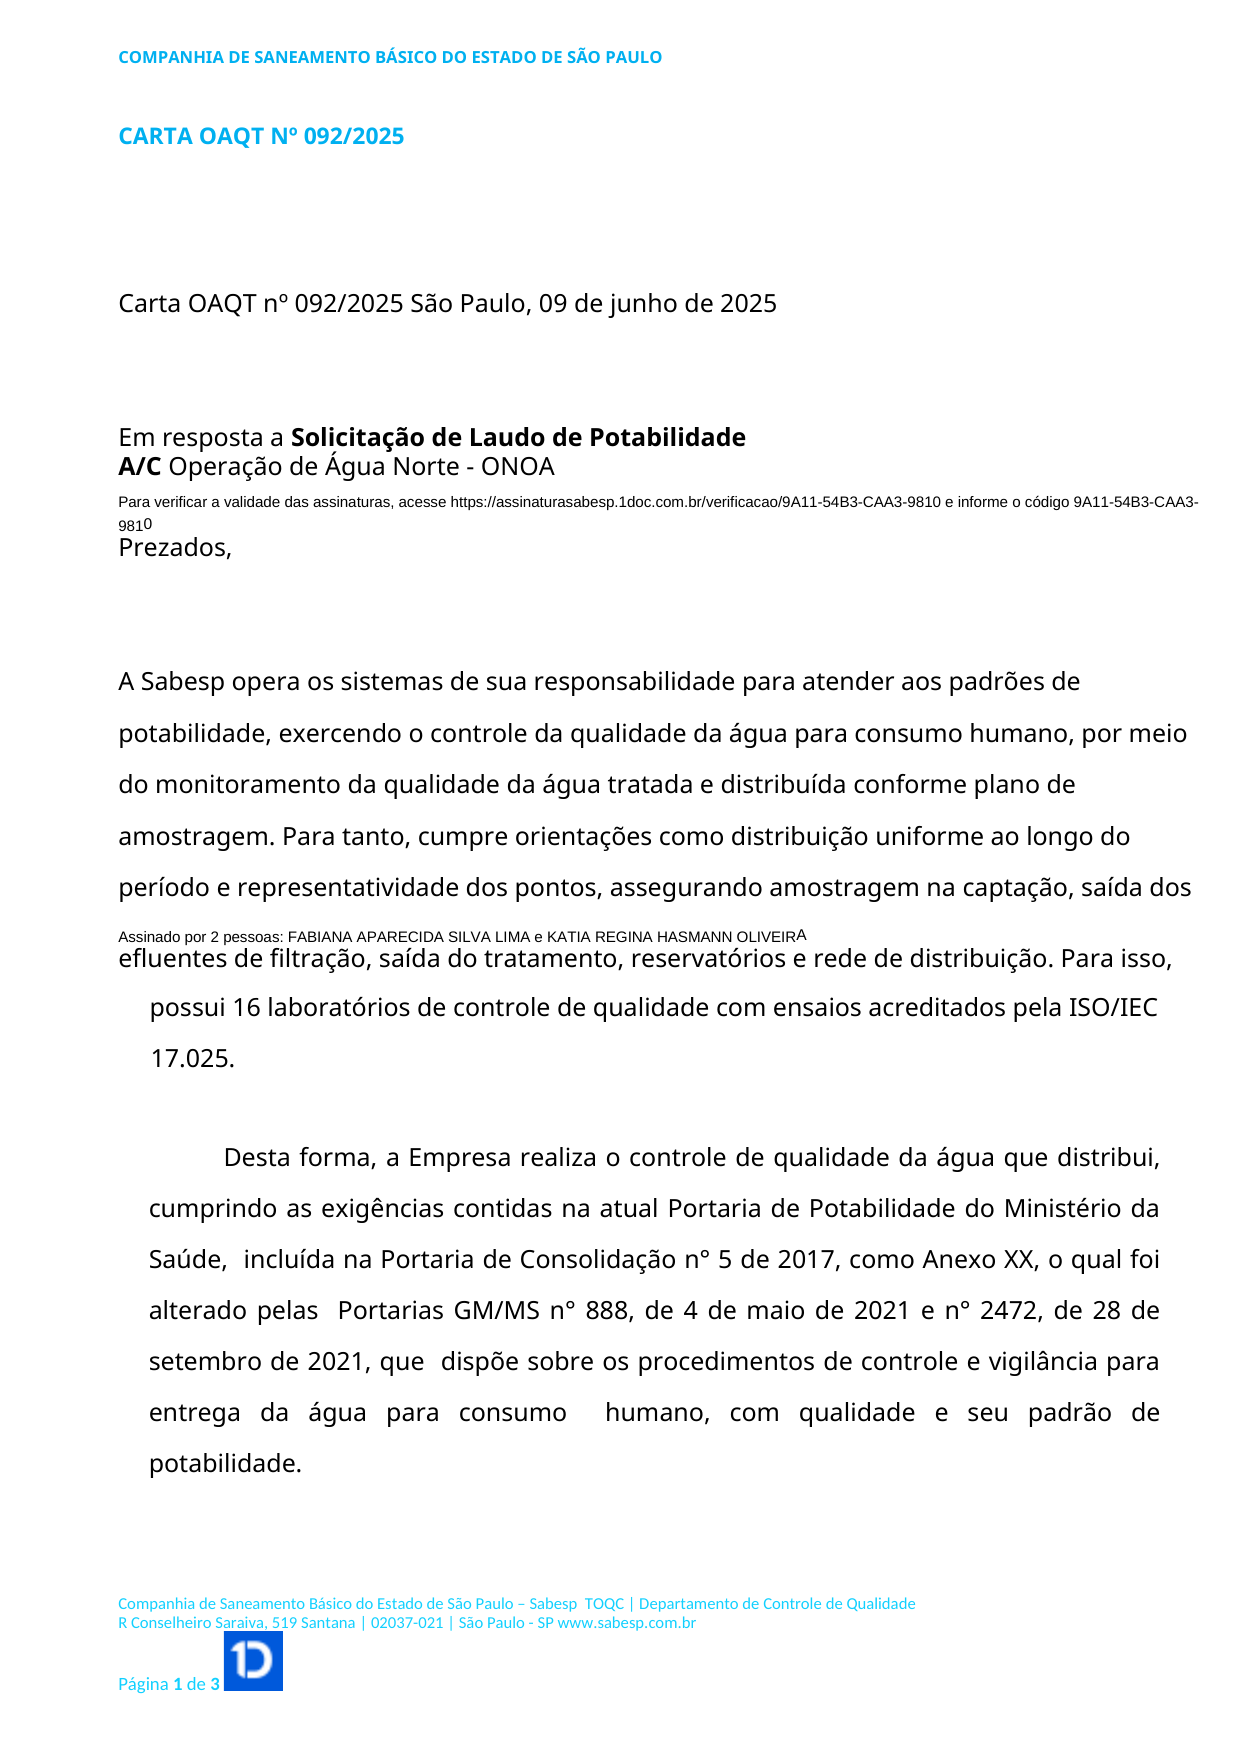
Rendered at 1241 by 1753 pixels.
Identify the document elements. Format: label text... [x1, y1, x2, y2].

text possui 16 laboratórios de controle de qualidade com ensaios acreditados pela ISO/IEC 17.025. [149, 989, 1162, 1074]
picture [598, 1620, 603, 1628]
text COMPANHIA DE SANEAMENTO BÁSICO DO ESTADO DE SÃO PAULO [118, 48, 1217, 67]
picture [208, 1601, 215, 1609]
picture [309, 1621, 315, 1628]
picture [573, 1620, 579, 1628]
picture [640, 1598, 647, 1607]
text Prezados, [118, 534, 1217, 562]
text Página 1 de 3 [118, 1632, 1217, 1695]
text Assinado por 2 pessoas: FABIANA APARECIDA SILVA LIMA e KATIA REGINA HASMANN OLIVEIRA [118, 921, 1217, 945]
text Companhia de Saneamento Básico do Estado de São Paulo – Sabesp TOQC | Departamento de Controle de Qualidade [118, 1595, 1217, 1613]
picture [559, 1620, 567, 1628]
text CARTA OAQT Nº 092/2025 [118, 124, 1217, 149]
picture [223, 1631, 283, 1691]
text Para verificar a validade das assinaturas, acesse https://assinaturasabesp.1doc.com.br/verificacao/9A11-54B3-CAA3-9810 e informe o código 9A11-54B3-CAA3-9810 [118, 486, 1217, 534]
text A Sabesp opera os sistemas de sua responsabilidade para atender aos padrões de potabilidade, exercendo o controle da qualidade da água para consumo humano, por meio do monitoramento da qualidade da água tratada e distribuída conforme plano de amostragem. Para tanto, cumpre orientações como distribuição uniforme ao longo do período e representatividade dos pontos, assegurando amostragem na captação, saída dos [118, 664, 1217, 903]
picture [318, 1602, 324, 1609]
text Desta forma, a Empresa realiza o controle de qualidade da água que distribui, cumprindo as exigências contidas na atual Portaria de Potabilidade do Ministério da Saúde, incluída na Portaria de Consolidação n° 5 de 2017, como Anexo XX, o qual foi alterado pelas Portarias GM/MS n° 888, de 4 de maio de 2021 e n° 2472, de 28 de setembro de 2021, que dispõe sobre os procedimentos de controle e vigilância para entrega da água para consumo humano, com qualidade e seu padrão de potabilidade. [148, 1140, 1162, 1480]
text R Conselheiro Saraiva, 519 Santana | 02037-021 | São Paulo - SP www.sabesp.com.br [118, 1614, 1217, 1632]
text A/C Operação de Água Norte - ONOA [118, 453, 1217, 481]
picture [119, 1617, 125, 1628]
picture [667, 1602, 673, 1609]
picture [167, 1601, 174, 1609]
picture [177, 1616, 184, 1628]
picture [348, 1621, 354, 1628]
picture [496, 1621, 502, 1628]
picture [381, 1620, 390, 1628]
picture [908, 1601, 913, 1609]
picture [137, 1685, 143, 1693]
text efluentes de filtração, saída do tratamento, reservatórios e rede de distribuição. Para isso, [118, 945, 1217, 973]
picture [398, 1602, 404, 1609]
picture [584, 1598, 592, 1609]
picture [650, 1601, 655, 1609]
picture [237, 1621, 243, 1628]
picture [283, 1598, 295, 1609]
text Carta OAQT nº 092/2025 São Paulo, 09 de junho de 2025 [118, 291, 1217, 318]
picture [814, 1601, 819, 1609]
picture [621, 1620, 626, 1628]
picture [274, 1601, 281, 1609]
text Em resposta a Solicitação de Laudo de Potabilidade [118, 424, 1217, 452]
picture [665, 1620, 672, 1628]
picture [585, 1620, 591, 1628]
picture [554, 1601, 561, 1609]
picture [164, 1620, 171, 1628]
picture [891, 1602, 897, 1609]
picture [390, 1598, 396, 1609]
picture [266, 1601, 272, 1609]
picture [835, 1601, 840, 1609]
picture [185, 1620, 192, 1628]
